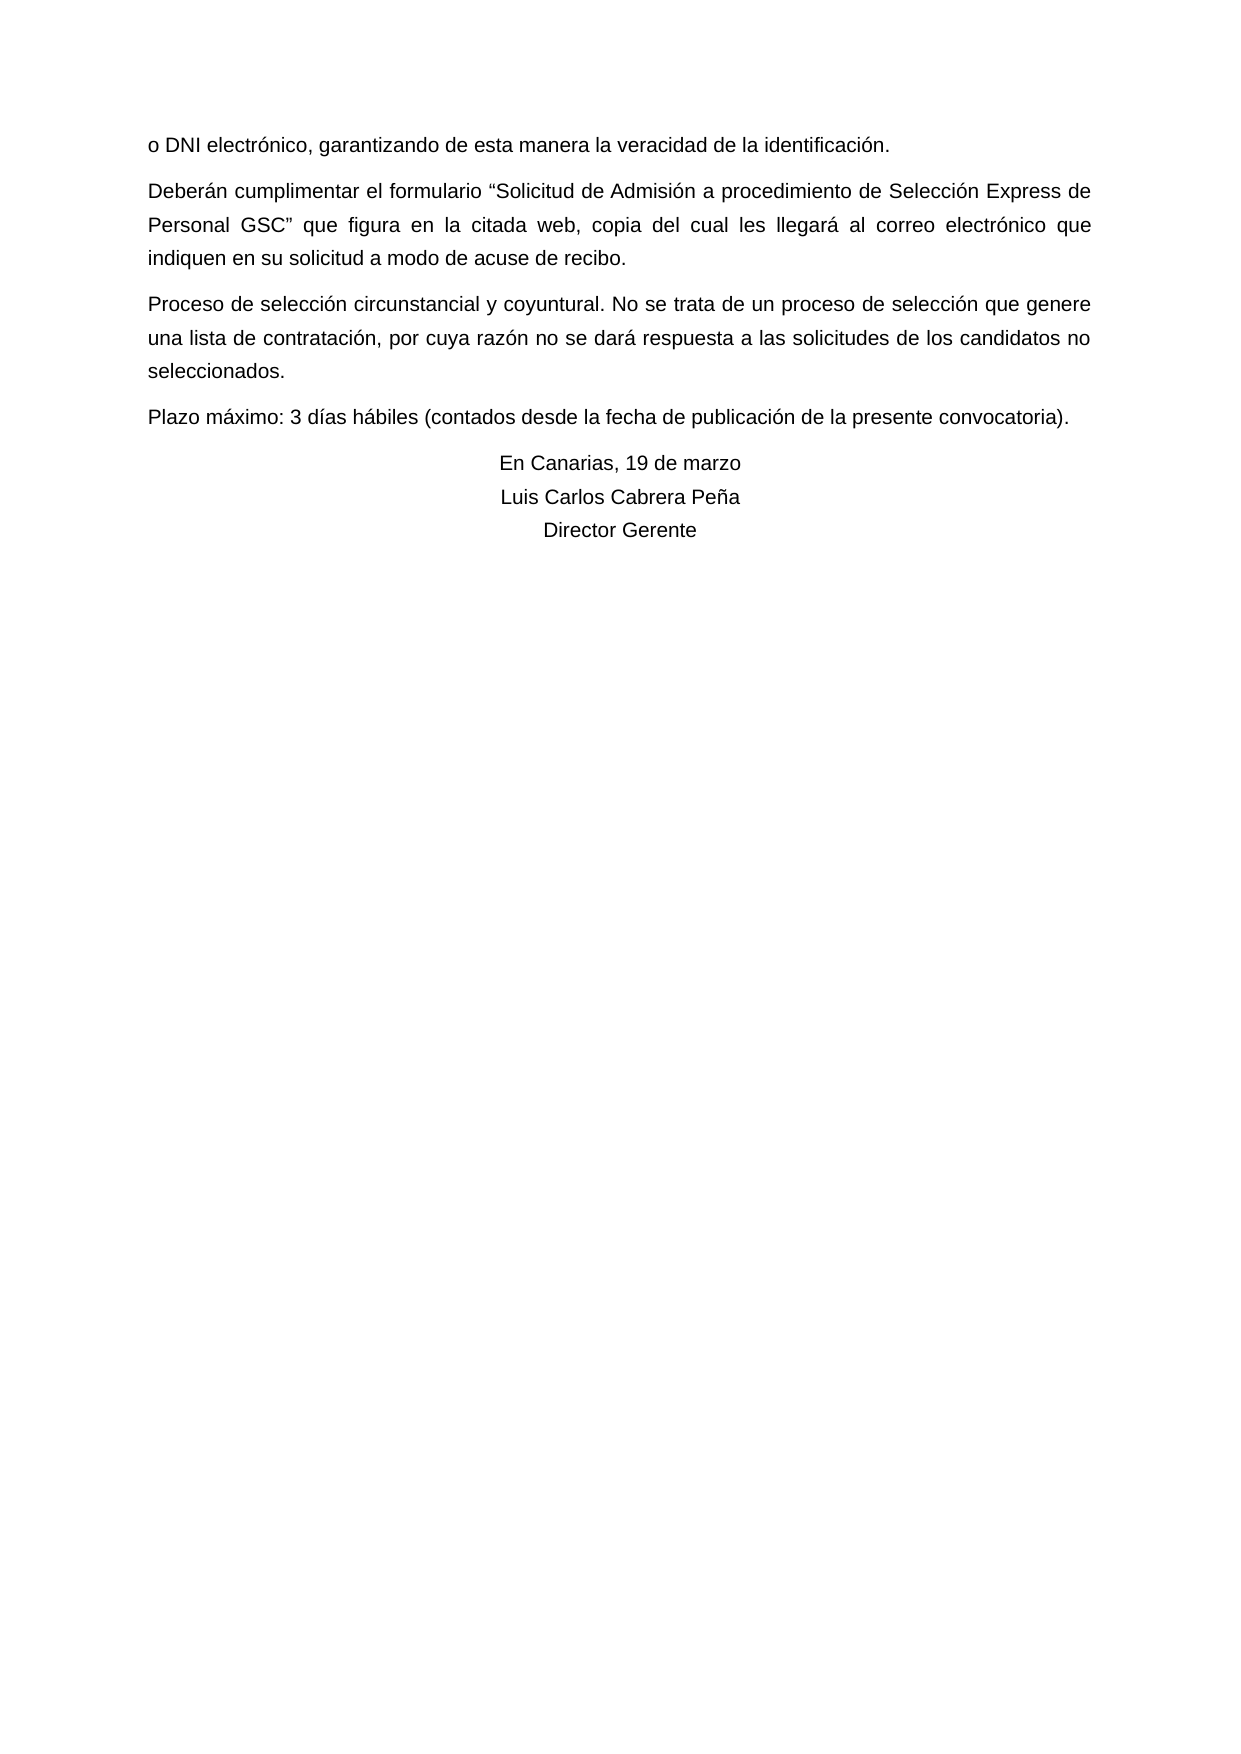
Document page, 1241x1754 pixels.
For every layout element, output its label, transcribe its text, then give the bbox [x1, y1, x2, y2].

text En Canarias, 19 de marzo Luis Carlos Cabrera Peña Director Gerente [148, 451, 1093, 542]
text o DNI electrónico, garantizando de esta manera la veracidad de la identificación. [148, 133, 1093, 157]
text Proceso de selección circunstancial y coyuntural. No se trata de un proceso de selección que genere una lista de contratación, por cuya razón no se dará respuesta a las solicitudes de los candidatos no seleccionados. [148, 292, 1093, 383]
text Deberán cumplimentar el formulario “Solicitud de Admisión a procedimiento de Selección Express de Personal GSC” que figura en la citada web, copia del cual les llegará al correo electrónico que indiquen en su solicitud a modo de acuse de recibo. [148, 179, 1093, 270]
text Plazo máximo: 3 días hábiles (contados desde la fecha de publicación de la presente convocatoria). [148, 405, 1093, 429]
